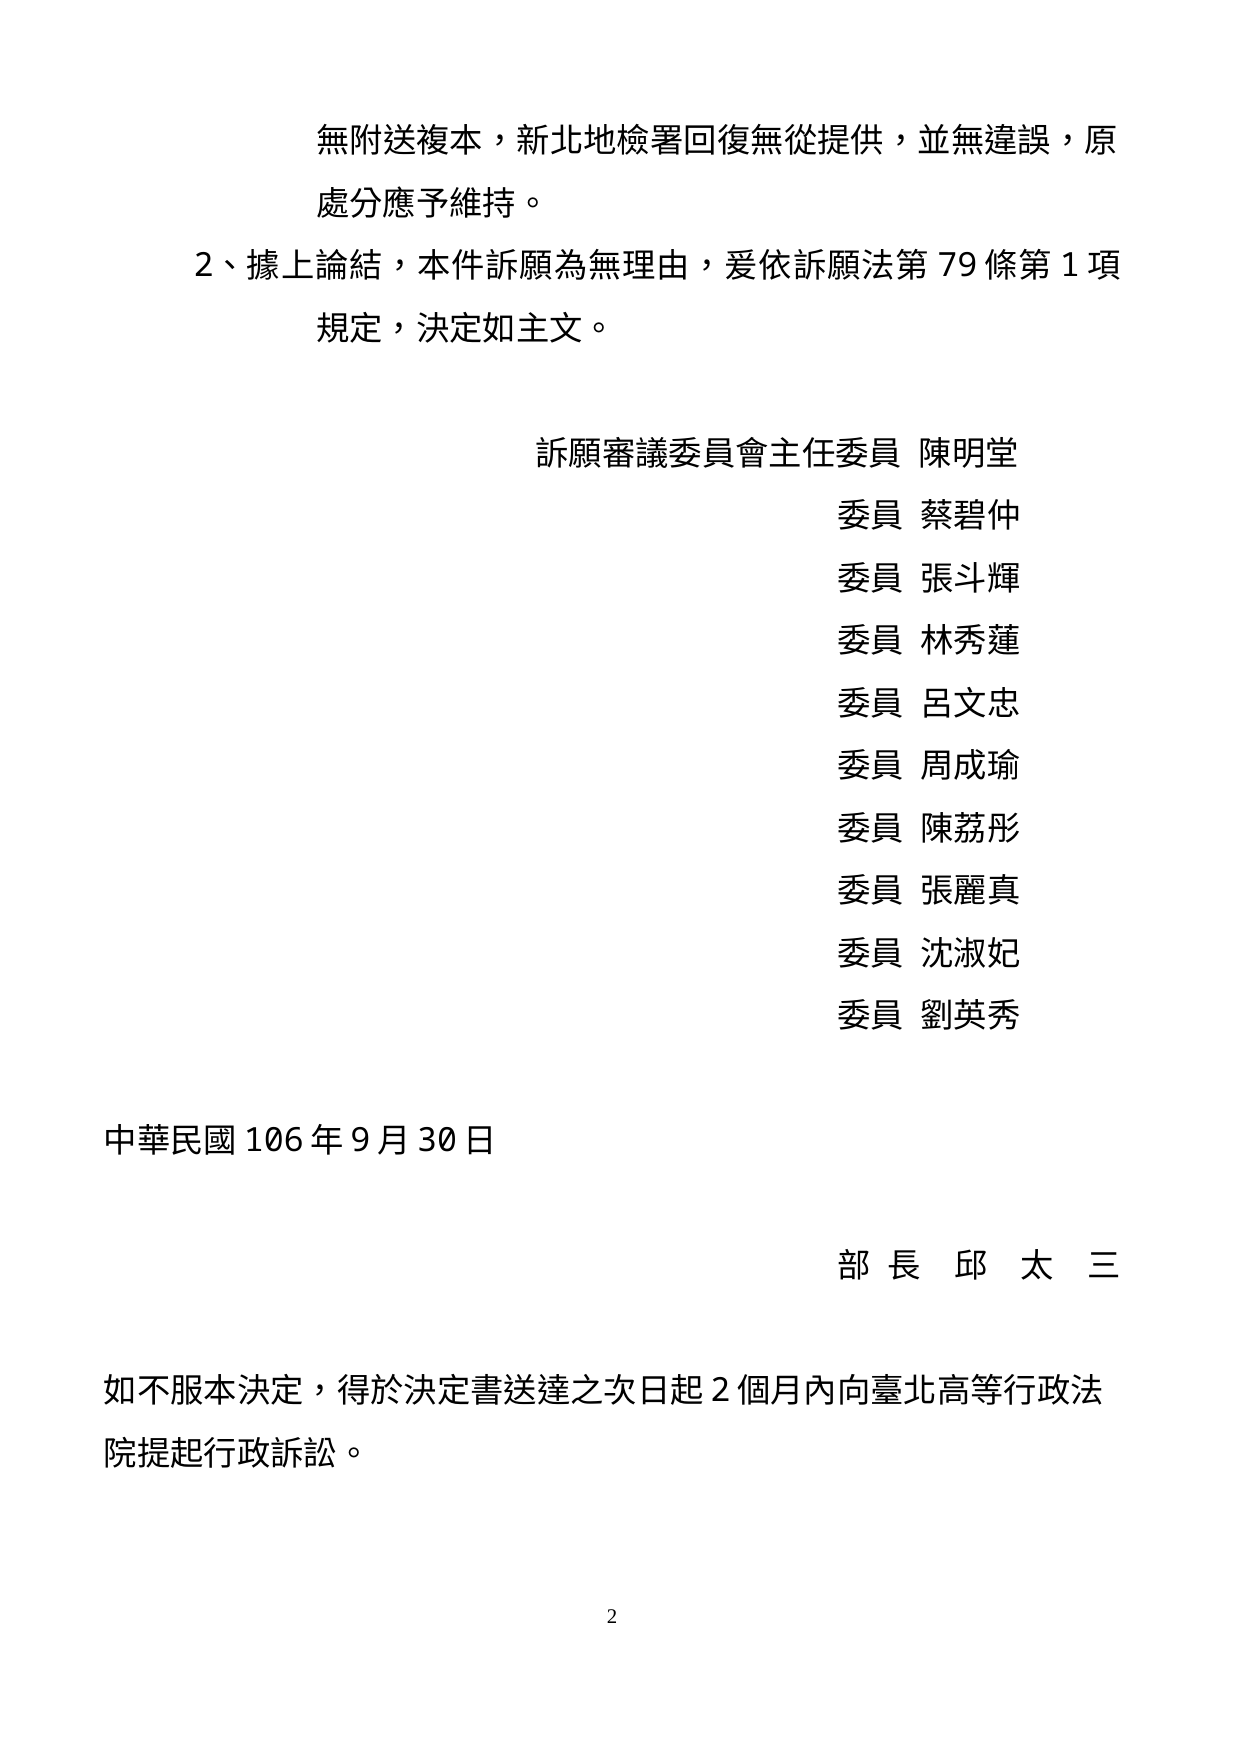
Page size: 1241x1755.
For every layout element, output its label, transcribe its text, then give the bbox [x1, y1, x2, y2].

list 無附送複本，新北地檢署回復無從提供，並無違誤，原處分應予維持。 [193, 96, 1120, 221]
list 據上論結，本件訴願為無理由，爰依訴願法第79條第1項規定，決定如主文。 [193, 221, 1120, 346]
text 中華民國106年9月30日 [103, 1096, 1120, 1159]
text 委員 沈淑妃 [103, 909, 1120, 971]
text 訴願審議委員會主任委員 陳明堂 [103, 409, 1120, 471]
text 委員 陳荔彤 [103, 784, 1120, 846]
text 委員 蔡碧仲 [103, 471, 1120, 534]
text 部 長 邱 太 三 [103, 1221, 1120, 1284]
text 委員 呂文忠 [103, 659, 1120, 721]
text 委員 劉英秀 [103, 971, 1120, 1034]
text 如不服本決定，得於決定書送達之次日起2個月內向臺北高等行政法院提起行政訴訟。 [103, 1346, 1120, 1471]
text 委員 張斗輝 [103, 534, 1120, 596]
text 委員 張麗真 [103, 846, 1120, 909]
text 委員 林秀蓮 [103, 596, 1120, 659]
text 委員 周成瑜 [103, 721, 1120, 784]
